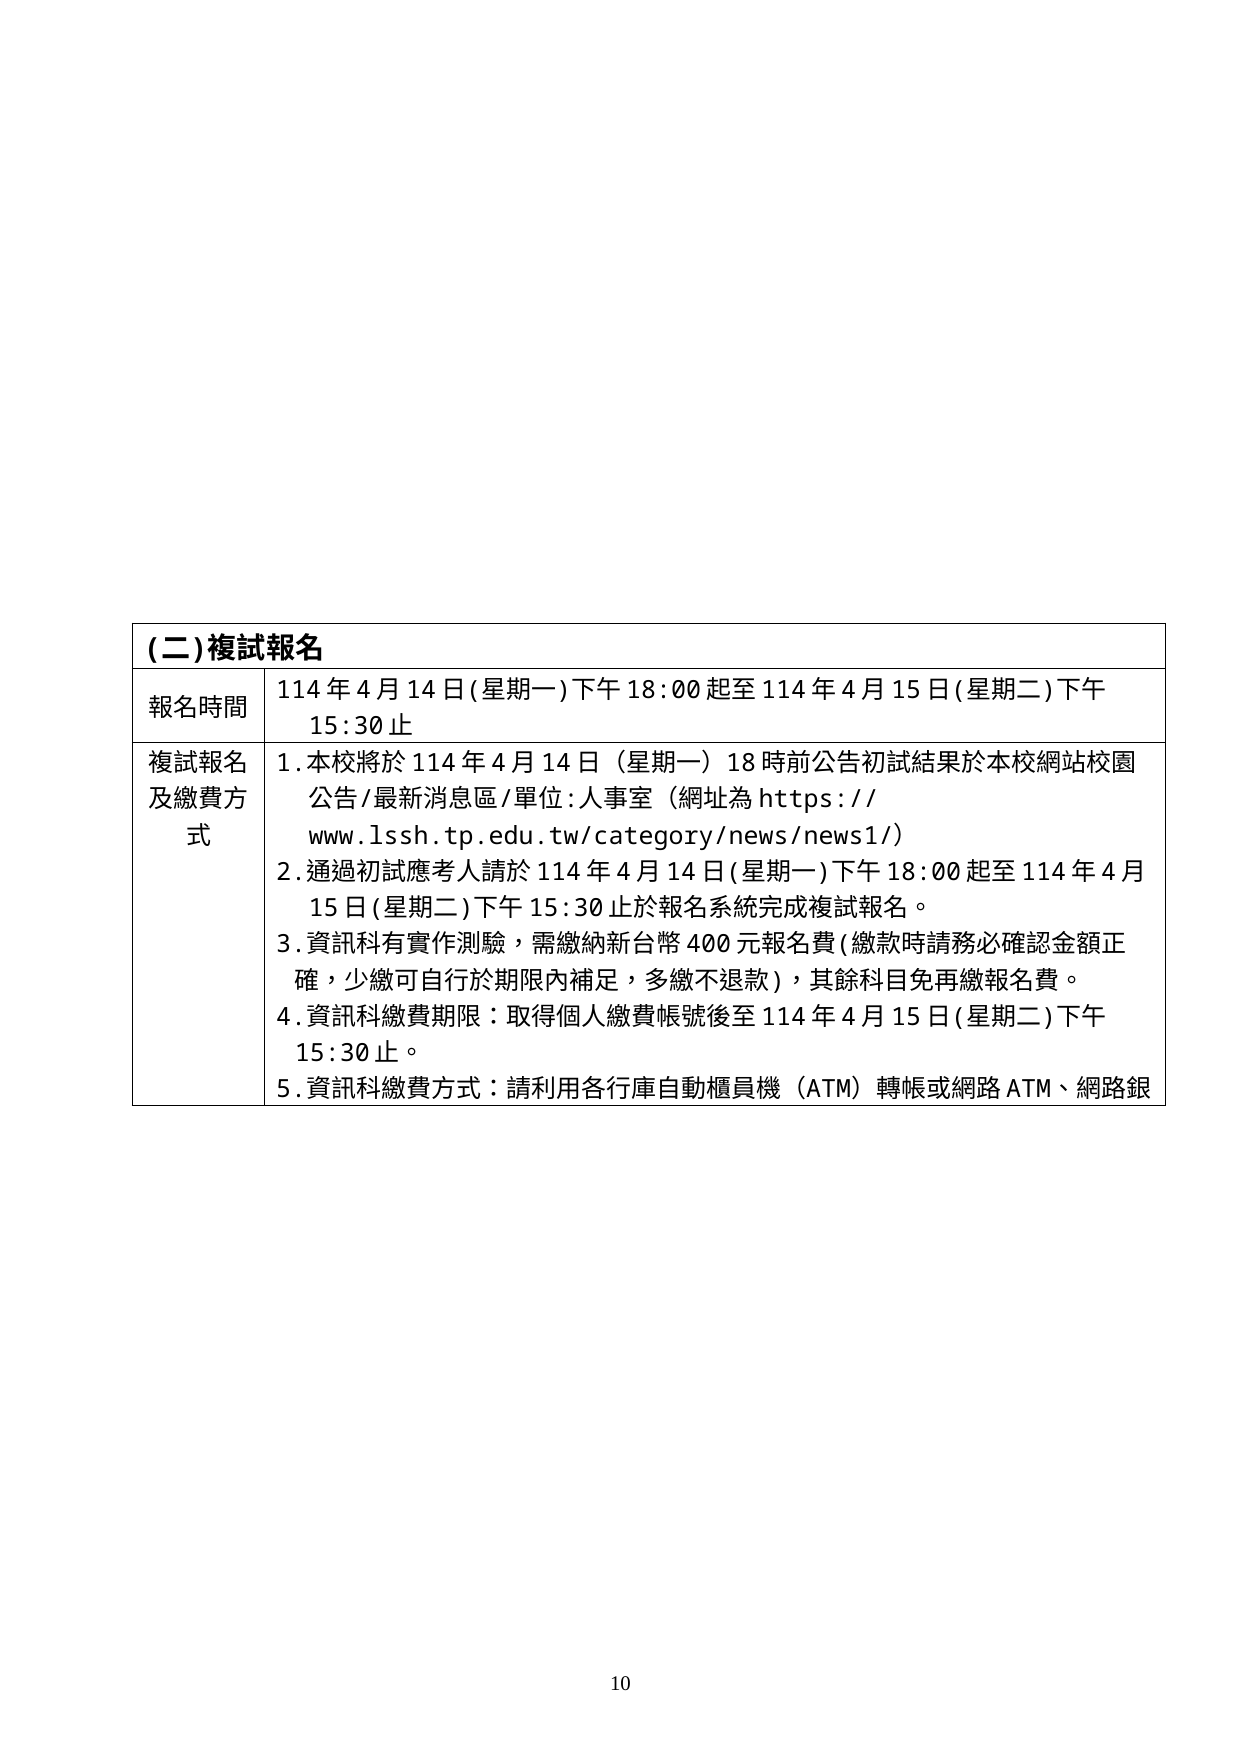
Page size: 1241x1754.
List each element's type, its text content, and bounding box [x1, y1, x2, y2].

table_cell 報名時間 [133, 669, 264, 742]
table_cell 複試報名及繳費方式 [133, 743, 264, 1105]
table_cell (二)複試報名 [133, 624, 1165, 668]
table_cell 114年4月14日(星期一)下午18:00起至114年4月15日(星期二)下午15:30止 [265, 669, 1165, 742]
table_cell 1.本校將於114年4月14日（星期一）18時前公告初試結果於本校網站校園公告/最新消息區/單位:人事室（網址為https://www.lssh.tp.edu.tw/category/news/news1/） 2.通過初試應考人請於114年4月14日(星期一)下午18:00起至114年4月15日(星期二)下午15:30止於報名系統完成複試報名。 3.資訊科有實作測驗，需繳納新台幣400元報名費(繳款時請務必確認金額正確，少繳可自行於期限內補足，多繳不退款)，其餘科目免再繳報名費。 4.資訊科繳費期限：取得個人繳費帳號後至114年4月15日(星期二)下午15:30止。 5.資訊科繳費方式：請利用各行庫自動櫃員機（ATM）轉帳或網路ATM、網路銀 [265, 743, 1165, 1105]
